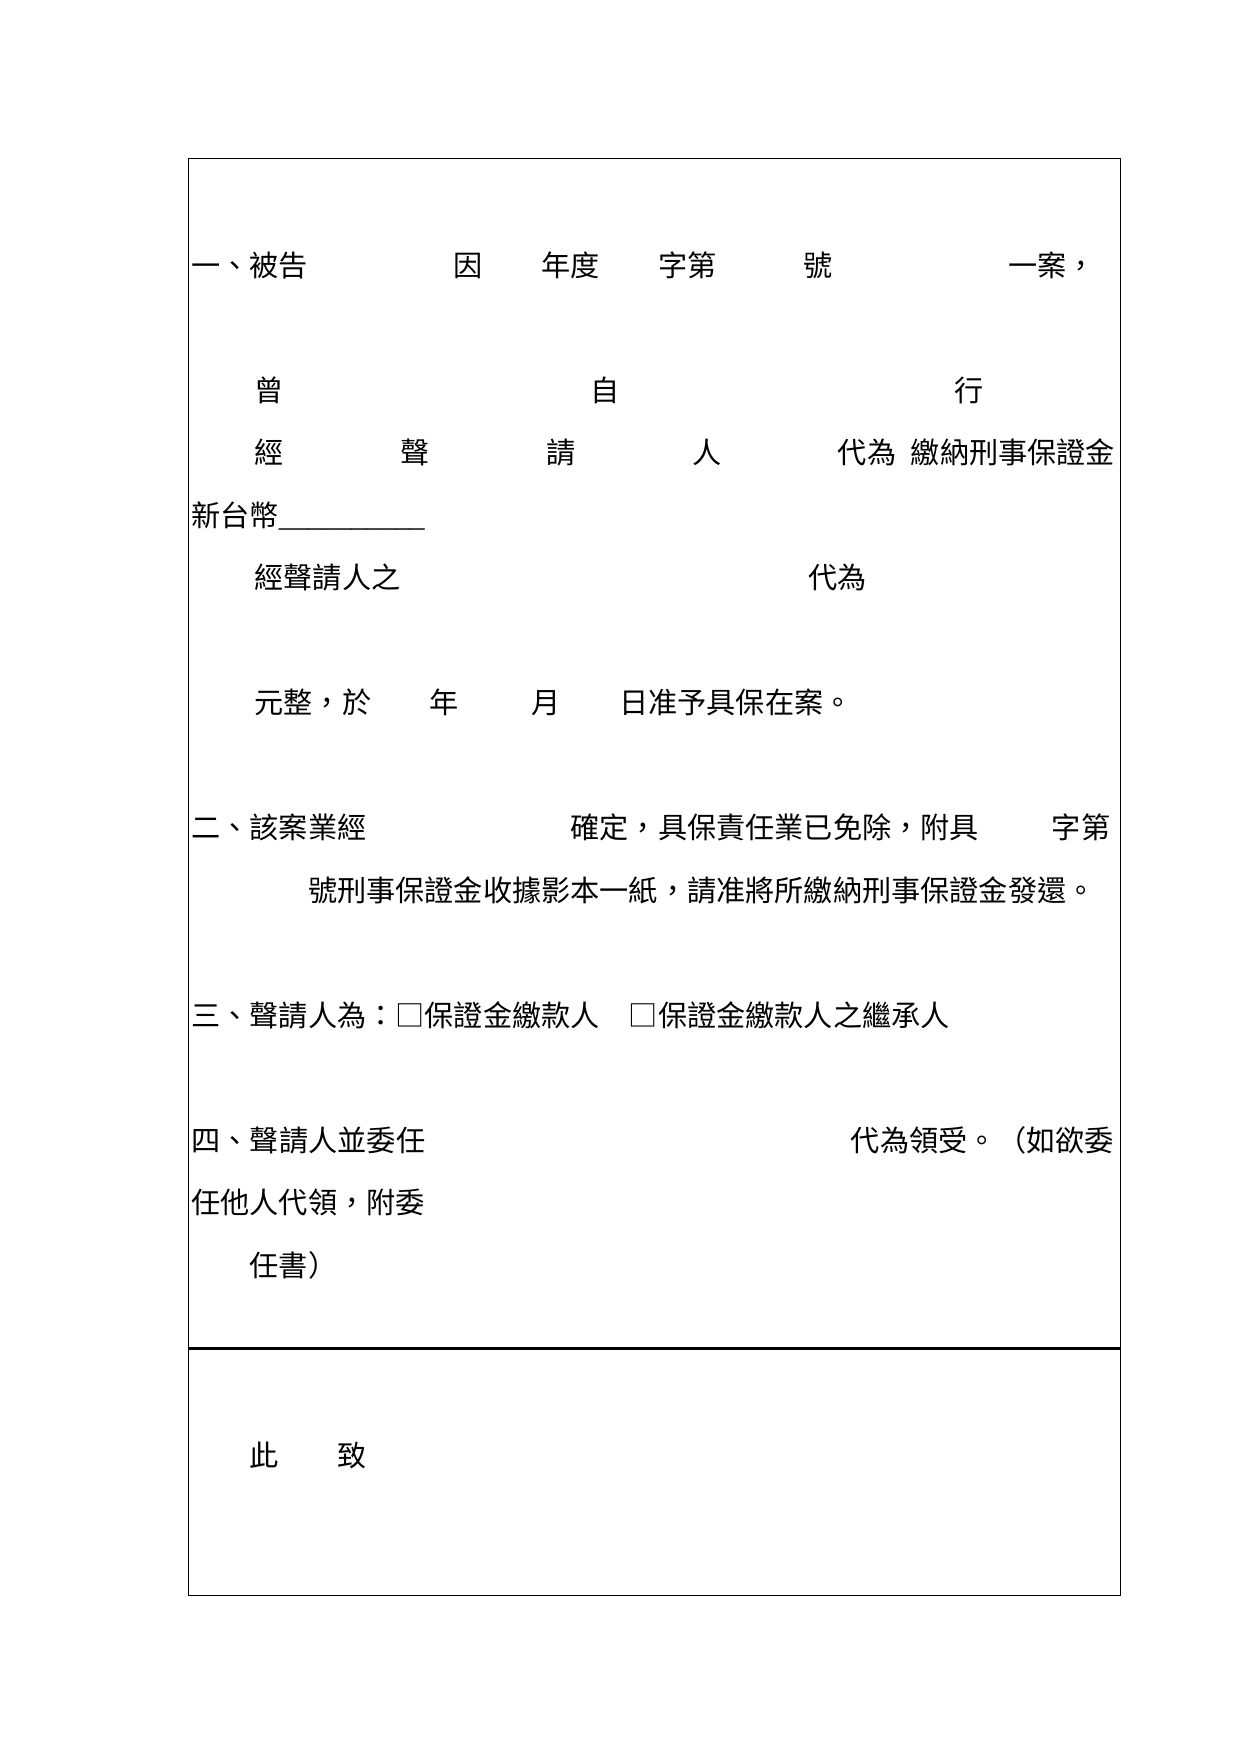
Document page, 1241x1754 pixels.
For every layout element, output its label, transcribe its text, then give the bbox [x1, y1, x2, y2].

table_cell [189, 1284, 1120, 1347]
table_cell 此 致 [189, 1350, 1120, 1595]
table_cell 一、被告 因 年度 字第 號 一案， 曾 自 行 經 聲 請 人 代為 繳納刑事保證金新台幣__________ 經聲請人之 代為 元整，於 年 月 日准予具保在案。 二、該案業經 確定，具保責任業已免除，附具 字第 號刑事保證金收據影本一紙，請准將所繳納刑事保證金發還。 三、聲請人為：□保證金繳款人 □保證金繳款人之繼承人 四、聲請人並委任 代為領受。（如欲委任他人代領，附委 任書） [189, 159, 1120, 1284]
